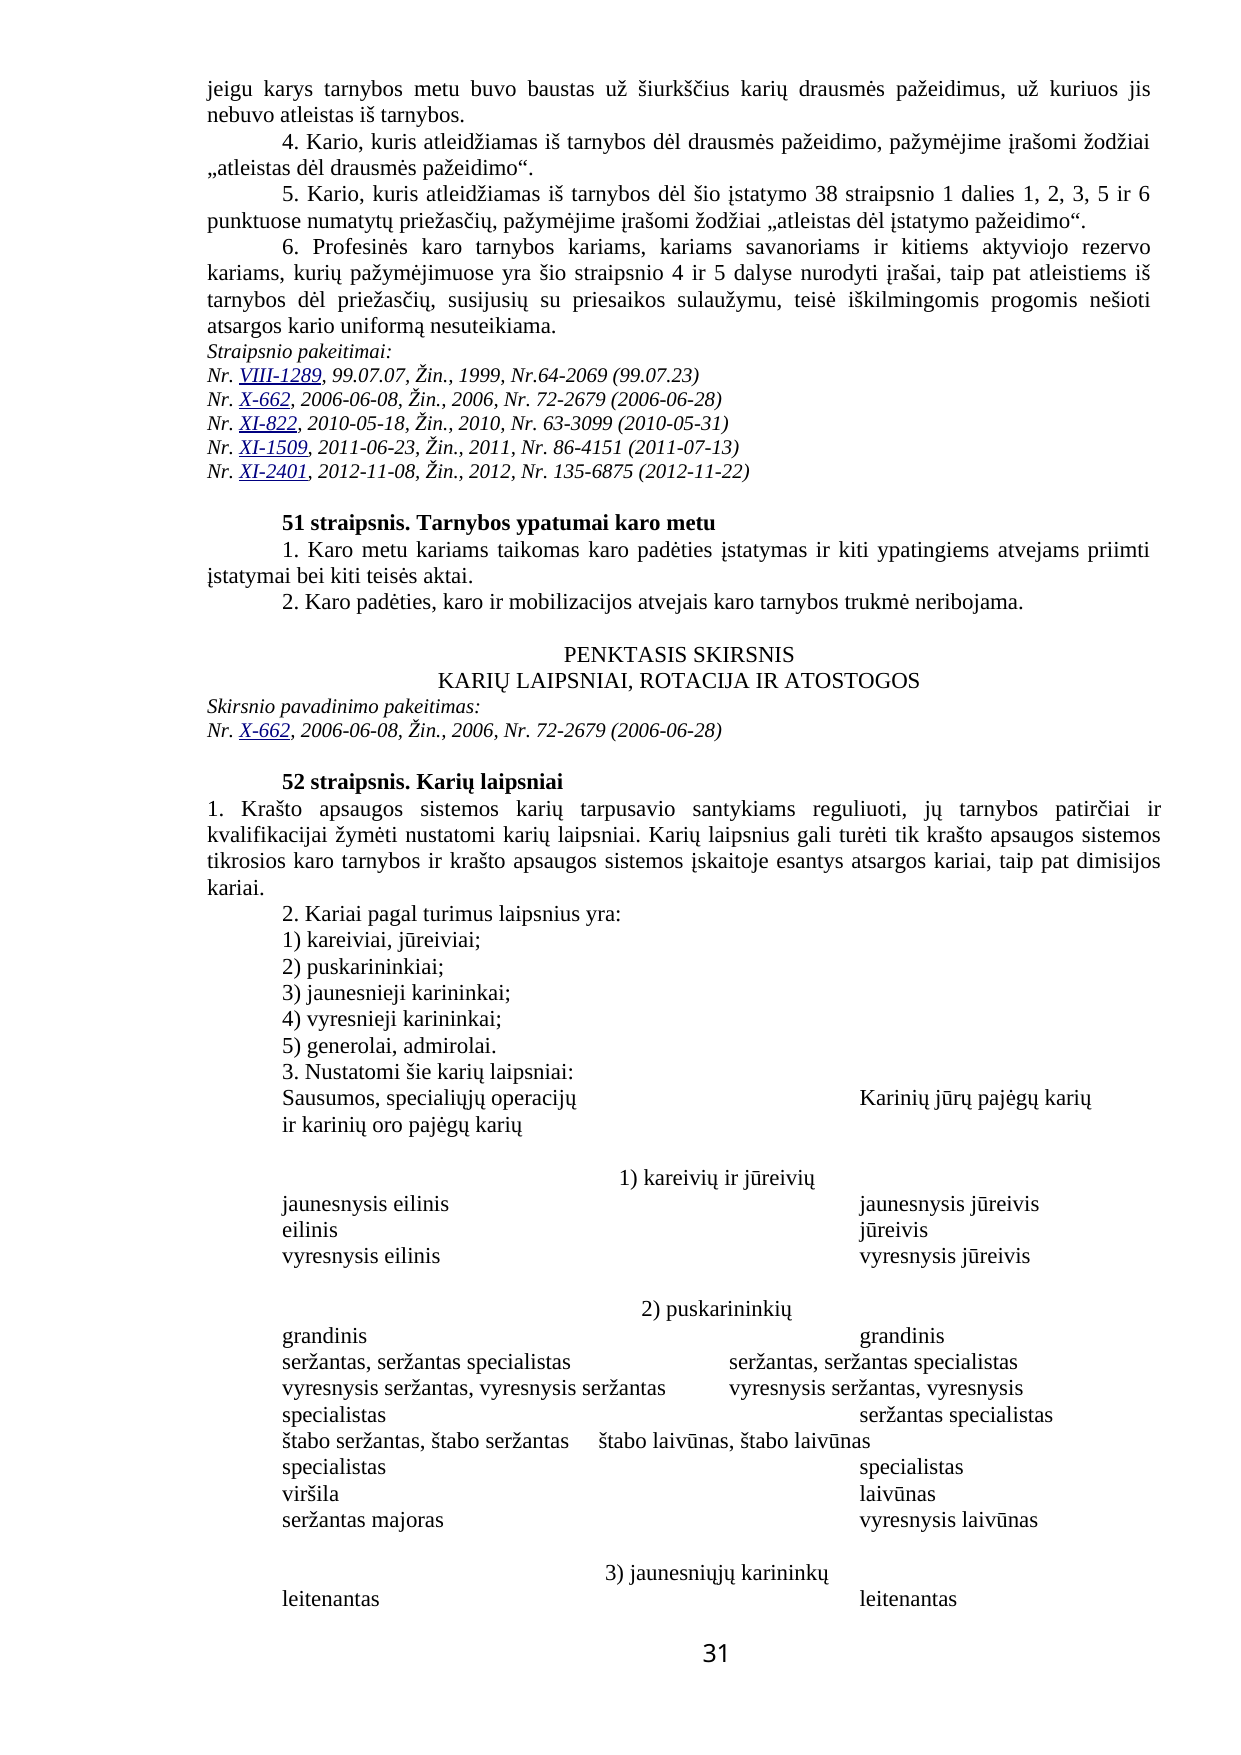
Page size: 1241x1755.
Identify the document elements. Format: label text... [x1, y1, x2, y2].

text 3) jaunesnieji karininkai; [207, 979, 1152, 1005]
text specialistas seržantas specialistas [207, 1401, 1152, 1427]
text ir karinių oro pajėgų karių [207, 1111, 1152, 1137]
text Sausumos, specialiųjų operacijų Karinių jūrų pajėgų karių [207, 1084, 1152, 1111]
text Nr. XI-1509, 2011-06-23, Žin., 2011, Nr. 86-4151 (2011-07-13) [207, 435, 1152, 459]
text 6. Profesinės karo tarnybos kariams, kariams savanoriams ir kitiems aktyviojo rezervo kariams, kurių pažymėjimuose yra šio straipsnio 4 ir 5 dalyse nurodyti įrašai, taip pat atleistiems iš tarnybos dėl priežasčių, susijusių su priesaikos sulaužymu, teisė iškilmingomis progomis nešioti atsargos kario uniformą nesuteikiama. [207, 233, 1152, 338]
text seržantas, seržantas specialistas seržantas, seržantas specialistas [207, 1348, 1152, 1374]
text 51 straipsnis. Tarnybos ypatumai karo metu [207, 509, 1152, 536]
text Straipsnio pakeitimai: [207, 338, 1152, 363]
text 3) jaunesniųjų karininkų [207, 1559, 1152, 1585]
text Skirsnio pavadinimo pakeitimas: [207, 694, 1152, 718]
text Nr. VIII-1289, 99.07.07, Žin., 1999, Nr.64-2069 (99.07.23) [207, 363, 1152, 387]
text 1) kareiviai, jūreiviai; [207, 926, 1152, 953]
text Nr. XI-2401, 2012-11-08, Žin., 2012, Nr. 135-6875 (2012-11-22) [207, 459, 1152, 483]
text 2) puskarininkiai; [207, 953, 1152, 979]
text 4. Kario, kuris atleidžiamas iš tarnybos dėl drausmės pažeidimo, pažymėjime įrašomi žodžiai „atleistas dėl drausmės pažeidimo“. [207, 128, 1152, 180]
text viršila laivūnas [207, 1480, 1152, 1506]
text grandinis grandinis [207, 1322, 1152, 1348]
text 3. Nustatomi šie karių laipsniai: [207, 1058, 1152, 1084]
text Nr. X-662, 2006-06-08, Žin., 2006, Nr. 72-2679 (2006-06-28) [207, 718, 1152, 742]
text PENKTASIS SKIRSNIS [207, 641, 1152, 667]
text 1. Karo metu kariams taikomas karo padėties įstatymas ir kiti ypatingiems atvejams priimti įstatymai bei kiti teisės aktai. [207, 536, 1152, 588]
text 1. Krašto apsaugos sistemos karių tarpusavio santykiams reguliuoti, jų tarnybos patirčiai ir kvalifikacijai žymėti nustatomi karių laipsniai. Karių laipsnius gali turėti tik krašto apsaugos sistemos tikrosios karo tarnybos ir krašto apsaugos sistemos įskaitoje esantys atsargos kariai, taip pat dimisijos kariai. [207, 794, 1163, 900]
text 4) vyresnieji karininkai; [207, 1005, 1152, 1032]
text 2) puskarininkių [207, 1295, 1152, 1322]
text vyresnysis eilinis vyresnysis jūreivis [207, 1243, 1152, 1269]
text specialistas specialistas [207, 1453, 1152, 1480]
text Nr. X-662, 2006-06-08, Žin., 2006, Nr. 72-2679 (2006-06-28) [207, 387, 1152, 411]
text 5. Kario, kuris atleidžiamas iš tarnybos dėl šio įstatymo 38 straipsnio 1 dalies 1, 2, 3, 5 ir 6 punktuose numatytų priežasčių, pažymėjime įrašomi žodžiai „atleistas dėl įstatymo pažeidimo“. [207, 180, 1152, 233]
text vyresnysis seržantas, vyresnysis seržantas vyresnysis seržantas, vyresnysis [207, 1374, 1152, 1401]
text 52 straipsnis. Karių laipsniai [207, 768, 1152, 794]
text eilinis jūreivis [207, 1216, 1152, 1243]
text KARIŲ LAIPSNIAI, ROTACIJA IR ATOSTOGOS [207, 667, 1152, 694]
text 5) generolai, admirolai. [207, 1032, 1152, 1058]
text Nr. XI-822, 2010-05-18, Žin., 2010, Nr. 63-3099 (2010-05-31) [207, 411, 1152, 435]
text jaunesnysis eilinis jaunesnysis jūreivis [207, 1190, 1152, 1216]
text štabo seržantas, štabo seržantas štabo laivūnas, štabo laivūnas [282, 1427, 1152, 1453]
text 2. Karo padėties, karo ir mobilizacijos atvejais karo tarnybos trukmė neribojama. [207, 588, 1152, 615]
text seržantas majoras vyresnysis laivūnas [207, 1506, 1152, 1532]
text leitenantas leitenantas [207, 1585, 1152, 1612]
text jeigu karys tarnybos metu buvo baustas už šiurkščius karių drausmės pažeidimus, už kuriuos jis nebuvo atleistas iš tarnybos. [207, 75, 1152, 128]
text 1) kareivių ir jūreivių [207, 1163, 1152, 1190]
text 2. Kariai pagal turimus laipsnius yra: [207, 900, 1152, 926]
